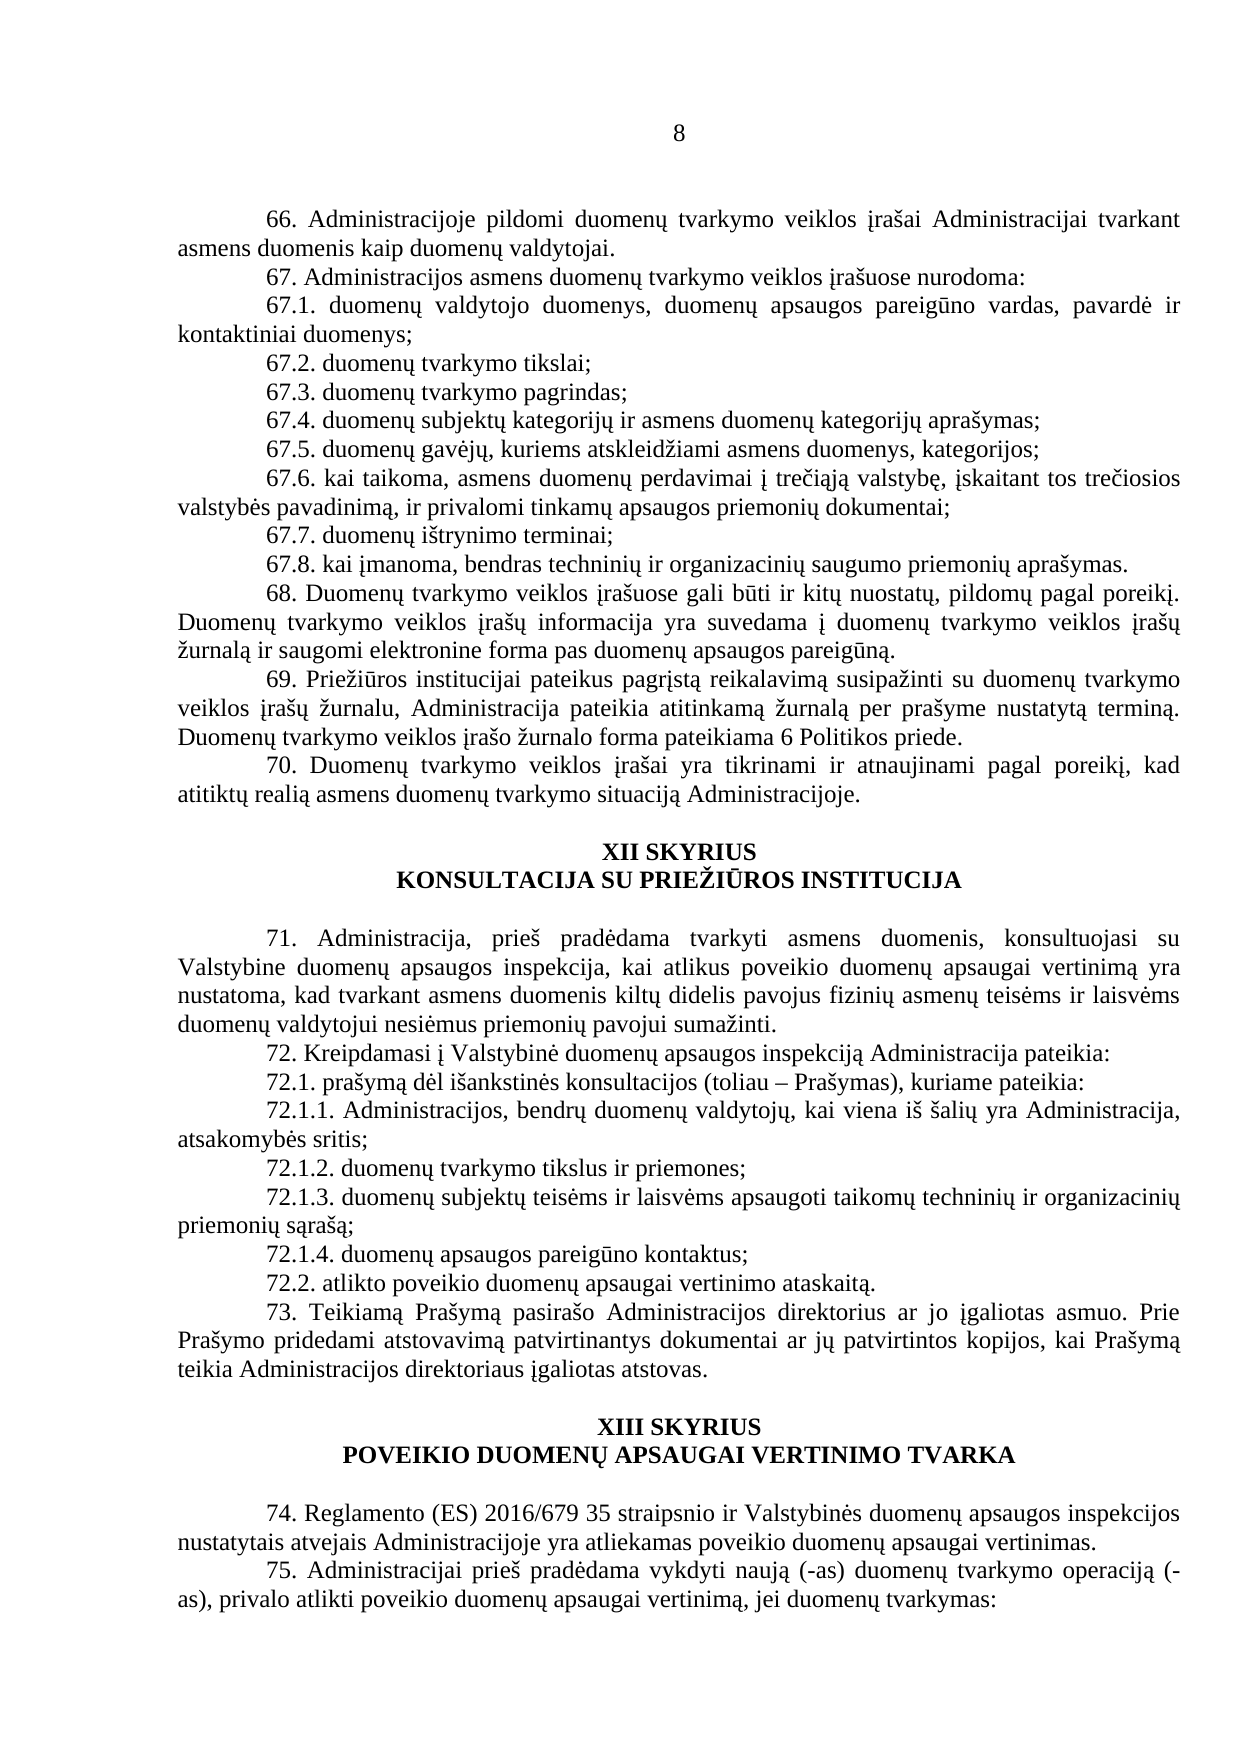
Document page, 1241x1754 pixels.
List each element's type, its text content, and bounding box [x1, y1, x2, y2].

text XIII SKYRIUS [177, 1412, 1181, 1441]
text 67. Administracijos asmens duomenų tvarkymo veiklos įrašuose nurodoma: [177, 262, 1181, 291]
text POVEIKIO DUOMENŲ APSAUGAI VERTINIMO TVARKA [177, 1441, 1181, 1469]
text 68. Duomenų tvarkymo veiklos įrašuose gali būti ir kitų nuostatų, pildomų pagal poreikį. Duomenų tvarkymo veiklos įrašų informacija yra suvedama į duomenų tvarkymo veiklos įrašų žurnalą ir saugomi elektronine forma pas duomenų apsaugos pareigūną. [177, 578, 1181, 664]
text 73. Teikiamą Prašymą pasirašo Administracijos direktorius ar jo įgaliotas asmuo. Prie Prašymo pridedami atstovavimą patvirtinantys dokumentai ar jų patvirtintos kopijos, kai Prašymą teikia Administracijos direktoriaus įgaliotas atstovas. [177, 1297, 1181, 1383]
text 67.1. duomenų valdytojo duomenys, duomenų apsaugos pareigūno vardas, pavardė ir kontaktiniai duomenys; [177, 291, 1181, 348]
text 72.1.4. duomenų apsaugos pareigūno kontaktus; [177, 1239, 1181, 1268]
text 74. Reglamento (ES) 2016/679 35 straipsnio ir Valstybinės duomenų apsaugos inspekcijos nustatytais atvejais Administracijoje yra atliekamas poveikio duomenų apsaugai vertinimas. [177, 1498, 1181, 1556]
text 71. Administracija, prieš pradėdama tvarkyti asmens duomenis, konsultuojasi su Valstybine duomenų apsaugos inspekcija, kai atlikus poveikio duomenų apsaugai vertinimą yra nustatoma, kad tvarkant asmens duomenis kiltų didelis pavojus fizinių asmenų teisėms ir laisvėms duomenų valdytojui nesiėmus priemonių pavojui sumažinti. [177, 923, 1181, 1038]
text 66. Administracijoje pildomi duomenų tvarkymo veiklos įrašai Administracijai tvarkant asmens duomenis kaip duomenų valdytojai. [177, 204, 1181, 262]
text 72.1.2. duomenų tvarkymo tikslus ir priemones; [177, 1153, 1181, 1182]
text 69. Priežiūros institucijai pateikus pagrįstą reikalavimą susipažinti su duomenų tvarkymo veiklos įrašų žurnalu, Administracija pateikia atitinkamą žurnalą per prašyme nustatytą terminą. Duomenų tvarkymo veiklos įrašo žurnalo forma pateikiama 6 Politikos priede. [177, 664, 1181, 751]
text 67.4. duomenų subjektų kategorijų ir asmens duomenų kategorijų aprašymas; [177, 406, 1181, 434]
text 67.8. kai įmanoma, bendras techninių ir organizacinių saugumo priemonių aprašymas. [177, 549, 1181, 578]
text 72.1. prašymą dėl išankstinės konsultacijos (toliau – Prašymas), kuriame pateikia: [177, 1067, 1181, 1096]
text 67.5. duomenų gavėjų, kuriems atskleidžiami asmens duomenys, kategorijos; [177, 434, 1181, 463]
text KONSULTACIJA SU PRIEŽIŪROS INSTITUCIJA [177, 866, 1181, 894]
text 72.1.3. duomenų subjektų teisėms ir laisvėms apsaugoti taikomų techninių ir organizacinių priemonių sąrašą; [177, 1182, 1181, 1239]
text 67.3. duomenų tvarkymo pagrindas; [177, 377, 1181, 406]
text 72. Kreipdamasi į Valstybinė duomenų apsaugos inspekciją Administracija pateikia: [177, 1038, 1181, 1067]
text 67.2. duomenų tvarkymo tikslai; [177, 348, 1181, 377]
text 70. Duomenų tvarkymo veiklos įrašai yra tikrinami ir atnaujinami pagal poreikį, kad atitiktų realią asmens duomenų tvarkymo situaciją Administracijoje. [177, 751, 1181, 808]
text 72.2. atlikto poveikio duomenų apsaugai vertinimo ataskaitą. [177, 1268, 1181, 1297]
text 67.6. kai taikoma, asmens duomenų perdavimai į trečiąją valstybę, įskaitant tos trečiosios valstybės pavadinimą, ir privalomi tinkamų apsaugos priemonių dokumentai; [177, 463, 1181, 521]
text XII SKYRIUS [177, 837, 1181, 866]
text 72.1.1. Administracijos, bendrų duomenų valdytojų, kai viena iš šalių yra Administracija, atsakomybės sritis; [177, 1096, 1181, 1153]
text 67.7. duomenų ištrynimo terminai; [177, 521, 1181, 549]
text 75. Administracijai prieš pradėdama vykdyti naują (-as) duomenų tvarkymo operaciją (-as), privalo atlikti poveikio duomenų apsaugai vertinimą, jei duomenų tvarkymas: [177, 1556, 1181, 1613]
